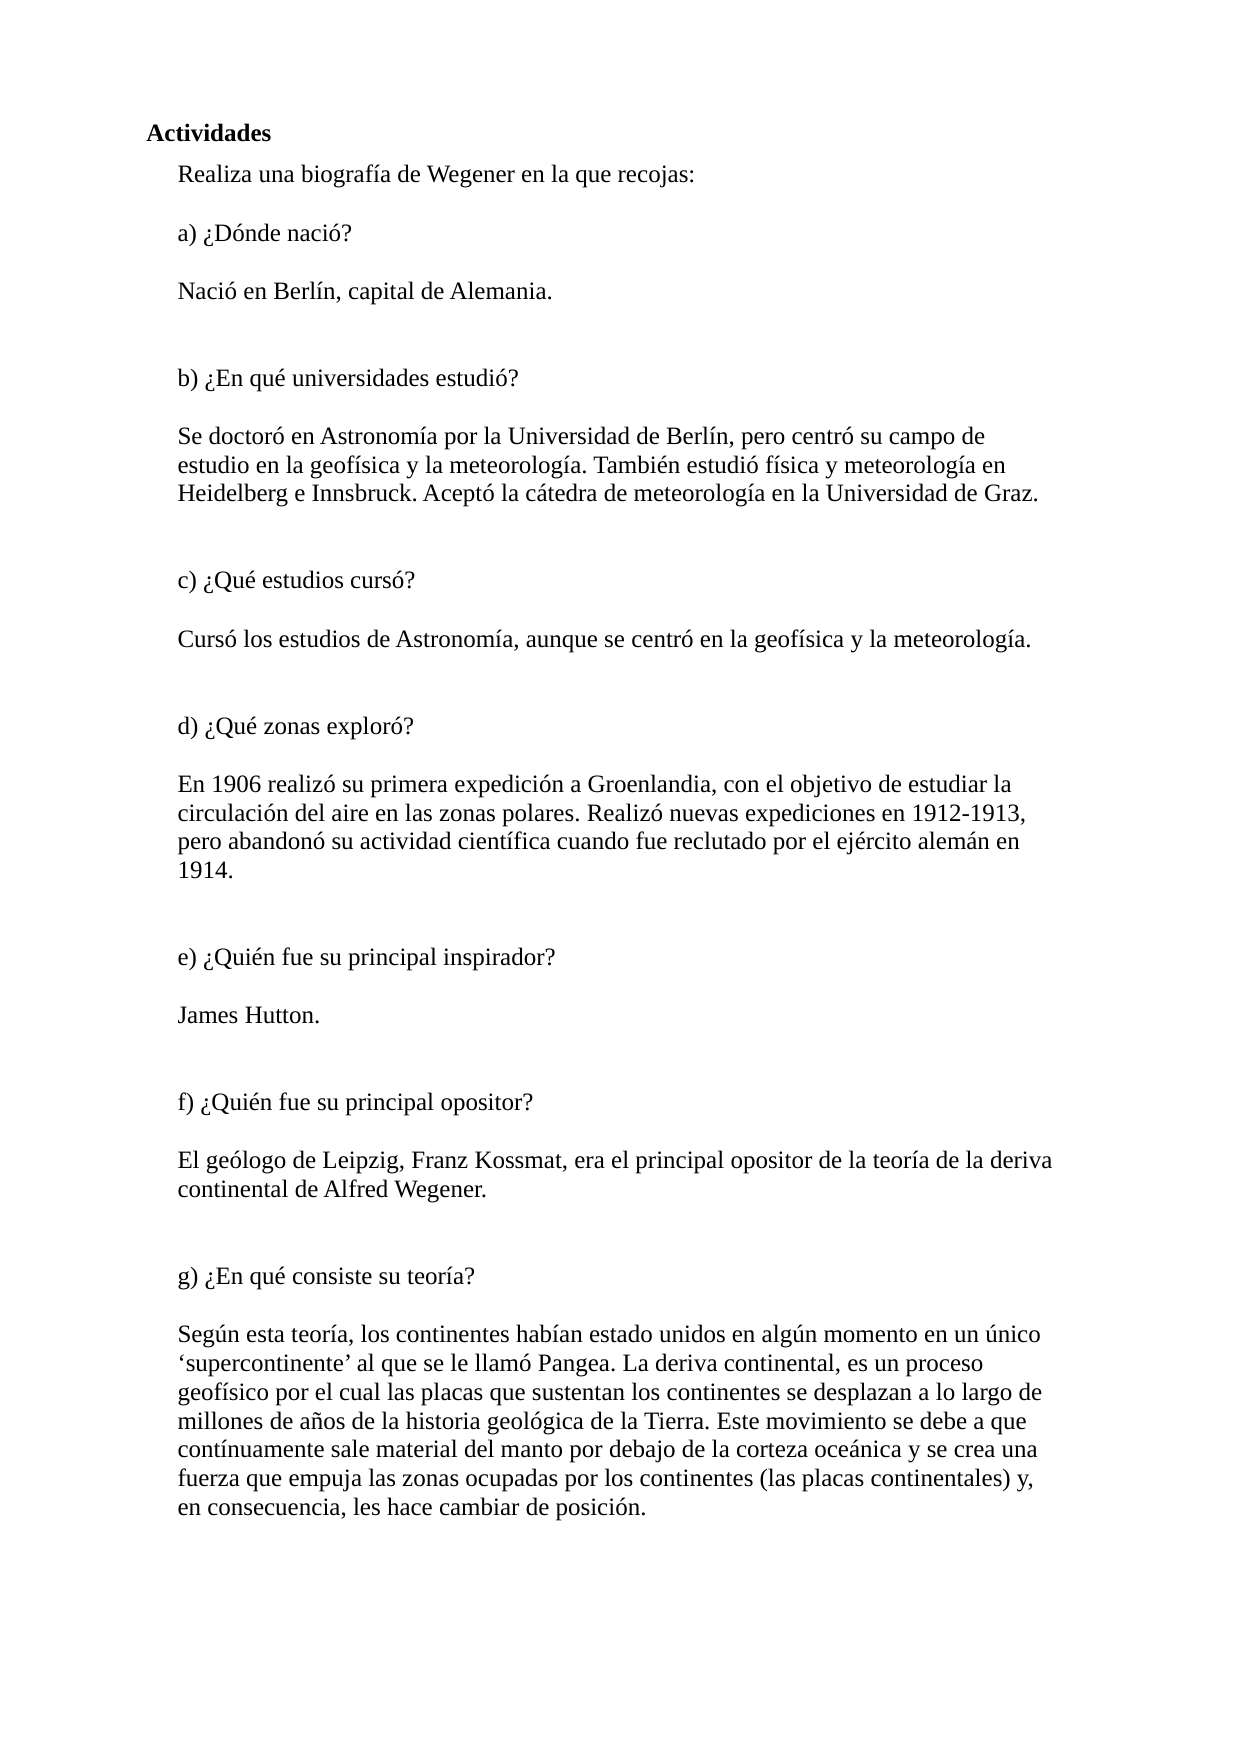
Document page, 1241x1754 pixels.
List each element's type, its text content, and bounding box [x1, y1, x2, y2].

text Realiza una biografía de Wegener en la que recojas: [177, 159, 1063, 188]
text e) ¿Quién fue su principal inspirador? [177, 913, 1063, 971]
text d) ¿Qué zonas exploró? [177, 682, 1063, 739]
text g) ¿En qué consiste su teoría? [177, 1233, 1063, 1290]
text James Hutton. [177, 1000, 1063, 1029]
text Nació en Berlín, capital de Alemania. [177, 276, 1063, 304]
text Actividades [118, 118, 1122, 147]
text f) ¿Quién fue su principal opositor? [177, 1059, 1063, 1116]
text [177, 1579, 1063, 1608]
text c) ¿Qué estudios cursó? [177, 537, 1063, 594]
text El geólogo de Leipzig, Franz Kossmat, era el principal opositor de la teoría de la deriva continental de Alfred Wegener. [177, 1146, 1063, 1203]
text Según esta teoría, los continentes habían estado unidos en algún momento en un único ‘supercontinente’ al que se le llamó Pangea. La deriva continental, es un proceso geofísico por el cual las placas que sustentan los continentes se desplazan a lo largo de millones de años de la historia geológica de la Tierra. Este movimiento se debe a que contínuamente sale material del manto por debajo de la corteza oceánica y se crea una fuerza que empuja las zonas ocupadas por los continentes (las placas continentales) y, en consecuencia, les hace cambiar de posición. [177, 1319, 1063, 1549]
text Cursó los estudios de Astronomía, aunque se centró en la geofísica y la meteorología. [177, 624, 1063, 652]
text En 1906 realizó su primera expedición a Groenlandia, con el objetivo de estudiar la circulación del aire en las zonas polares. Realizó nuevas expediciones en 1912-1913, pero abandonó su actividad científica cuando fue reclutado por el ejército alemán en 1914. [177, 769, 1063, 884]
text b) ¿En qué universidades estudió? [177, 334, 1063, 392]
text Se doctoró en Astronomía por la Universidad de Berlín, pero centró su campo de estudio en la geofísica y la meteorología. También estudió física y meteorología en Heidelberg e Innsbruck. Aceptó la cátedra de meteorología en la Universidad de Graz. [177, 421, 1063, 507]
text a) ¿Dónde nació? [177, 218, 1063, 246]
